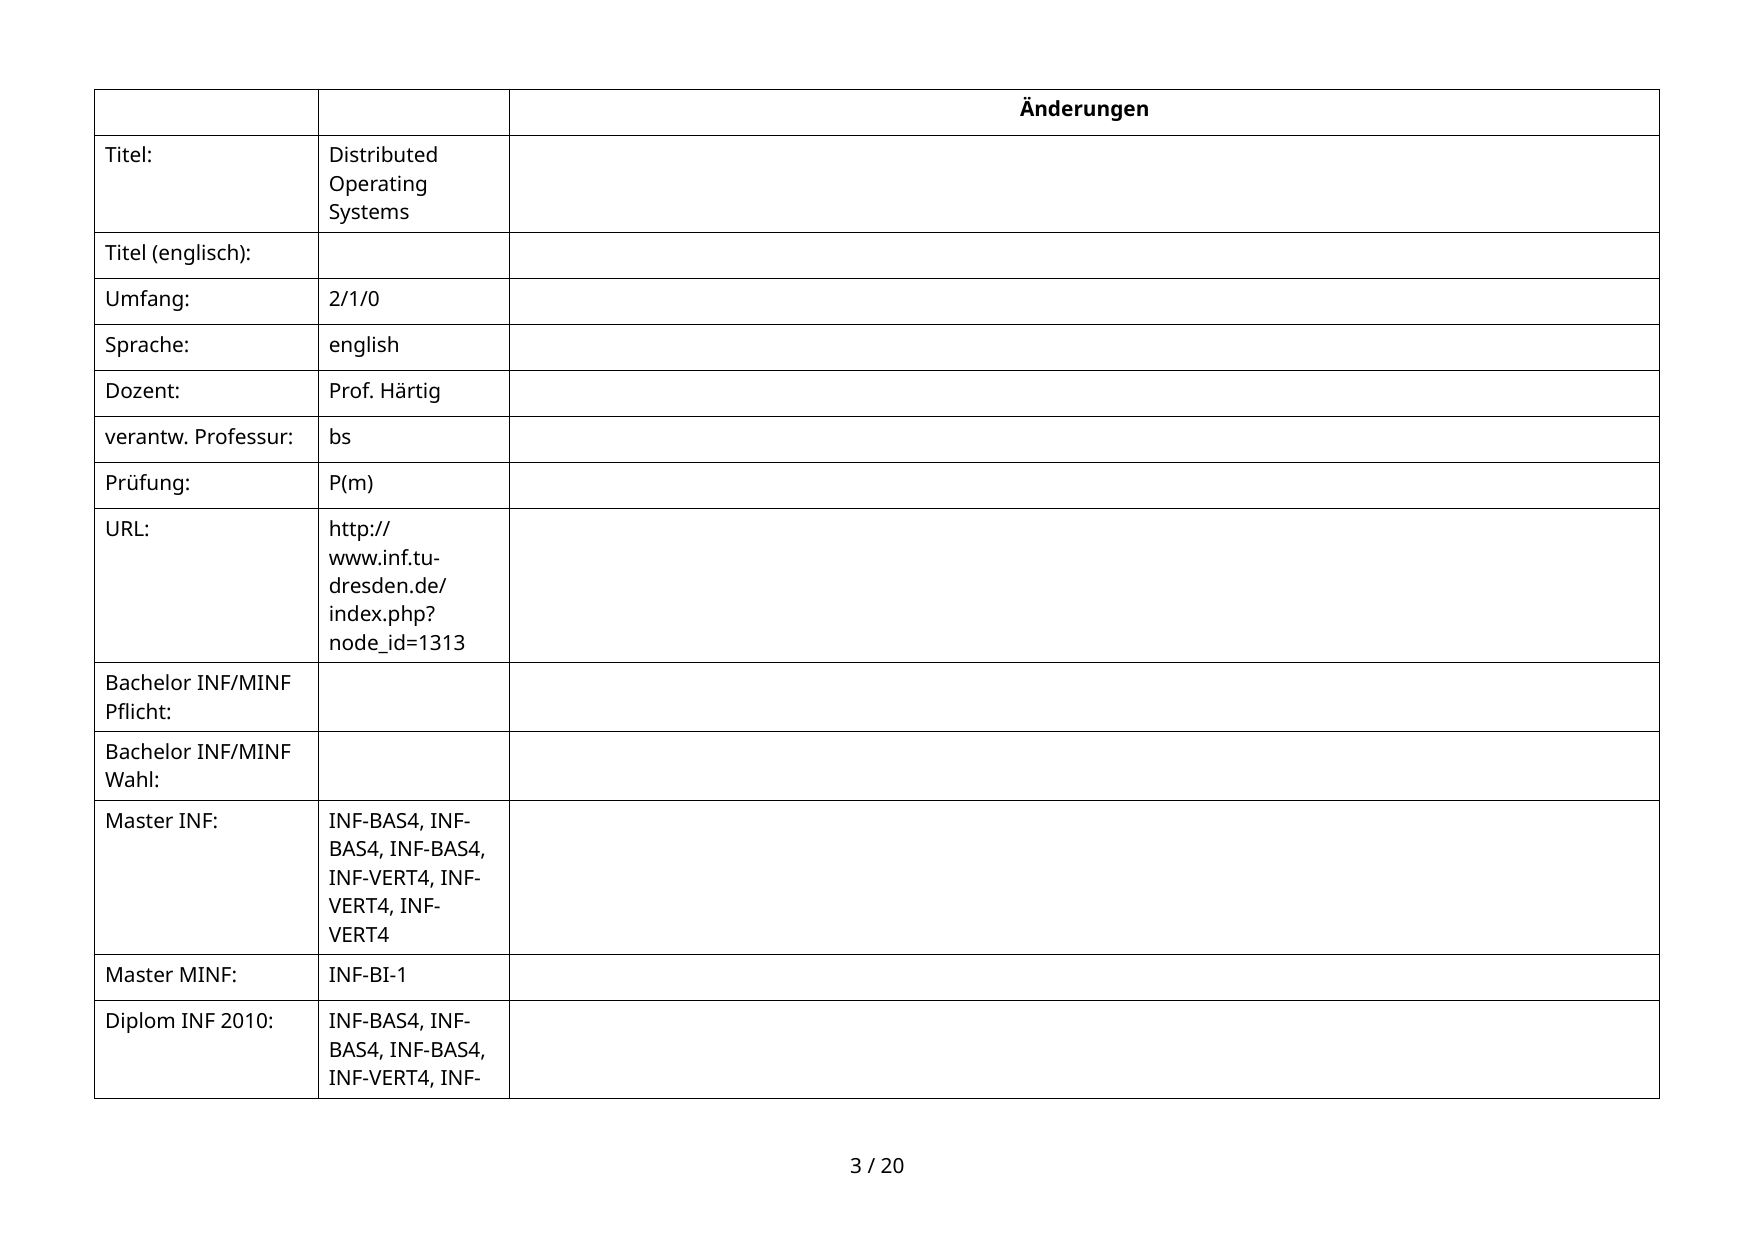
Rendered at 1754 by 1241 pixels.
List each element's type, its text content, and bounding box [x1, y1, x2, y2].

table_cell [510, 1001, 1659, 1097]
table_cell Dozent: [95, 371, 318, 416]
table_cell INF-BAS4, INF-BAS4, INF-BAS4, INF-VERT4, INF- [319, 1001, 509, 1097]
table_cell Diplom INF 2010: [95, 1001, 318, 1097]
table_cell Titel (englisch): [95, 233, 318, 278]
table_cell bs [319, 417, 509, 462]
table_cell [510, 136, 1659, 232]
table_cell verantw. Professur: [95, 417, 318, 462]
table_cell URL: [95, 509, 318, 662]
table_cell Prüfung: [95, 463, 318, 508]
table_cell Master INF: [95, 801, 318, 954]
table_header [319, 90, 509, 134]
table_cell [510, 801, 1659, 954]
table_cell Bachelor INF/MINF Wahl: [95, 732, 318, 800]
table_cell INF-BAS4, INF-BAS4, INF-BAS4, INF-VERT4, INF-VERT4, INF-VERT4 [319, 801, 509, 954]
table_cell [510, 663, 1659, 731]
table_cell [510, 463, 1659, 508]
table_cell [510, 732, 1659, 800]
table_header [95, 90, 318, 134]
table_cell [510, 233, 1659, 278]
table_cell [319, 663, 509, 731]
table_cell http://www.inf.tu-dresden.de/index.php?node_id=1313 [319, 509, 509, 662]
table_cell Prof. Härtig [319, 371, 509, 416]
table_cell english [319, 325, 509, 370]
table_header Änderungen [510, 90, 1659, 134]
table_cell Distributed Operating Systems [319, 136, 509, 232]
table_cell INF-BI-1 [319, 955, 509, 1000]
table_cell [319, 732, 509, 800]
table_cell [510, 325, 1659, 370]
table_cell [510, 371, 1659, 416]
table_cell Umfang: [95, 279, 318, 324]
table_cell Sprache: [95, 325, 318, 370]
table_cell [510, 279, 1659, 324]
table_cell P(m) [319, 463, 509, 508]
table_cell [319, 233, 509, 278]
table_cell Bachelor INF/MINF Pflicht: [95, 663, 318, 731]
table_cell [510, 417, 1659, 462]
table_cell 2/1/0 [319, 279, 509, 324]
table_cell Titel: [95, 136, 318, 232]
table_cell [510, 955, 1659, 1000]
table_cell [510, 509, 1659, 662]
table_cell Master MINF: [95, 955, 318, 1000]
